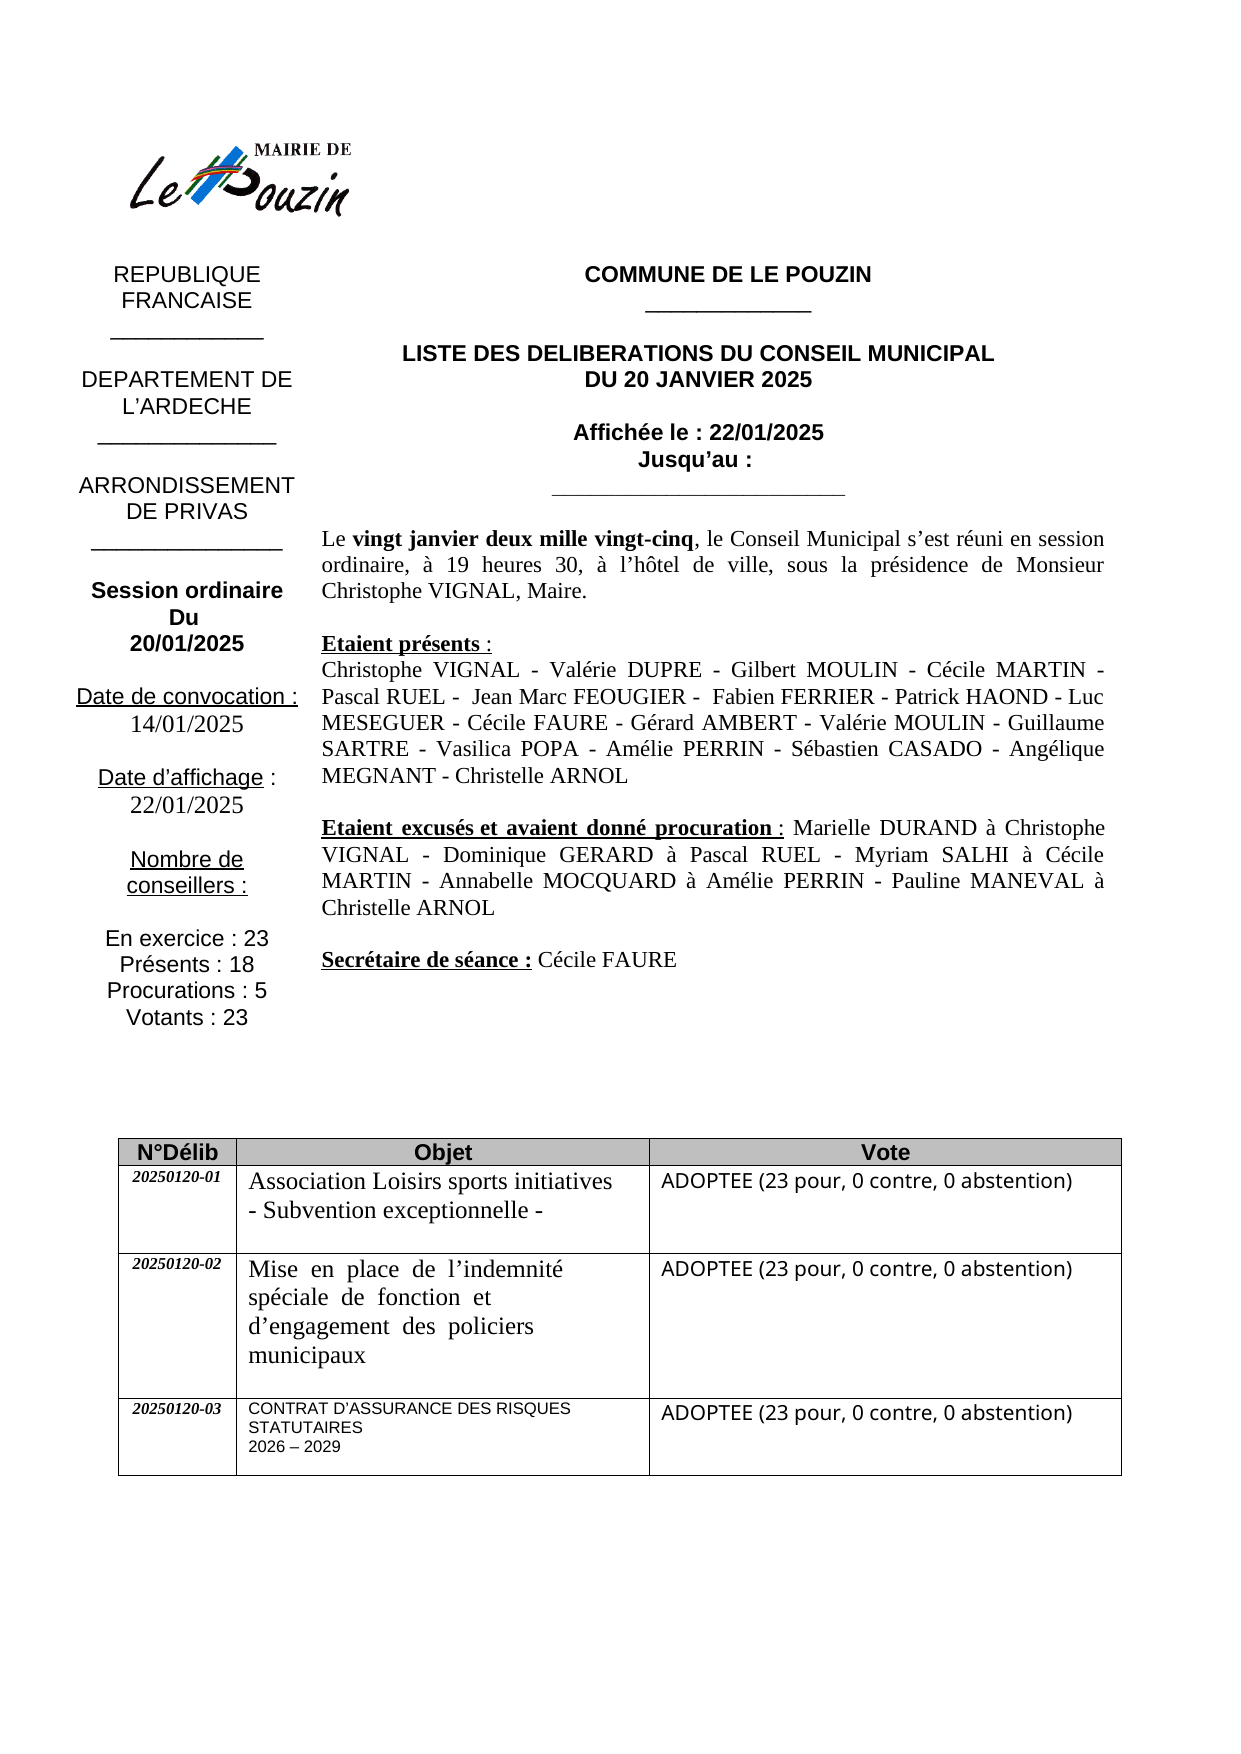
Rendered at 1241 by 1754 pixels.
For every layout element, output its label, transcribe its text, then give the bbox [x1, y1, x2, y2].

table_cell Association Loisirs sports initiatives - Subvention exceptionnelle - [237, 1166, 649, 1253]
table_cell 20250120-02 [119, 1254, 236, 1397]
table_cell ADOPTEE (23 pour, 0 contre, 0 abstention) [650, 1254, 1121, 1397]
table_header REPUBLIQUE FRANCAISE ____________ DEPARTEMENT DE L’ARDECHE ______________ ARRONDISSEMENT DE PRIVAS _______________ Session ordinaire Du 20/01/2025 Date de convocation : 14/01/2025 Date d’affichage : 22/01/2025 Nombre de conseillers : En exercice : 23 Présents : 18 Procurations : 5 Votants : 23 [64, 235, 310, 1112]
table_cell ADOPTEE (23 pour, 0 contre, 0 abstention) [650, 1399, 1121, 1475]
table_cell ADOPTEE (23 pour, 0 contre, 0 abstention) [650, 1166, 1121, 1253]
table_header N°Délib [119, 1139, 236, 1165]
table_cell CONTRAT D’ASSURANCE DES RISQUES STATUTAIRES 2026 – 2029 [237, 1399, 649, 1475]
table_cell 20250120-01 [119, 1166, 236, 1253]
table_cell 20250120-03 [119, 1399, 236, 1475]
table_header Objet [237, 1139, 649, 1165]
table_cell Mise en place de l’indemnité spéciale de fonction et d’engagement des policiers municipaux [237, 1254, 649, 1397]
table_header COMMUNE DE LE POUZIN _____________ LISTE DES DELIBERATIONS DU CONSEIL MUNICIPAL DU 20 JANVIER 2025 Affichée le : 22/01/2025 Jusqu’au : _______________________ Le vingt janvier deux mille vingt-cinq, le Conseil Municipal s’est réuni en session ordinaire, à 19 heures 30, à l’hôtel de ville, sous la présidence de Monsieur Christophe VIGNAL, Maire. Etaient présents : Christophe VIGNAL - Valérie DUPRE - Gilbert MOULIN - Cécile MARTIN - Pascal RUEL - Jean Marc FEOUGIER - Fabien FERRIER - Patrick HAOND - Luc MESEGUER - Cécile FAURE - Gérard AMBERT - Valérie MOULIN - Guillaume SARTRE - Vasilica POPA - Amélie PERRIN - Sébastien CASADO - Angélique MEGNANT - Christelle ARNOL Etaient excusés et avaient donné procuration : Marielle DURAND à Christophe VIGNAL - Dominique GERARD à Pascal RUEL - Myriam SALHI à Cécile MARTIN - Annabelle MOCQUARD à Amélie PERRIN - Pauline MANEVAL à Christelle ARNOL Secrétaire de séance : Cécile FAURE [310, 235, 1117, 1112]
table_header Vote [650, 1139, 1121, 1165]
